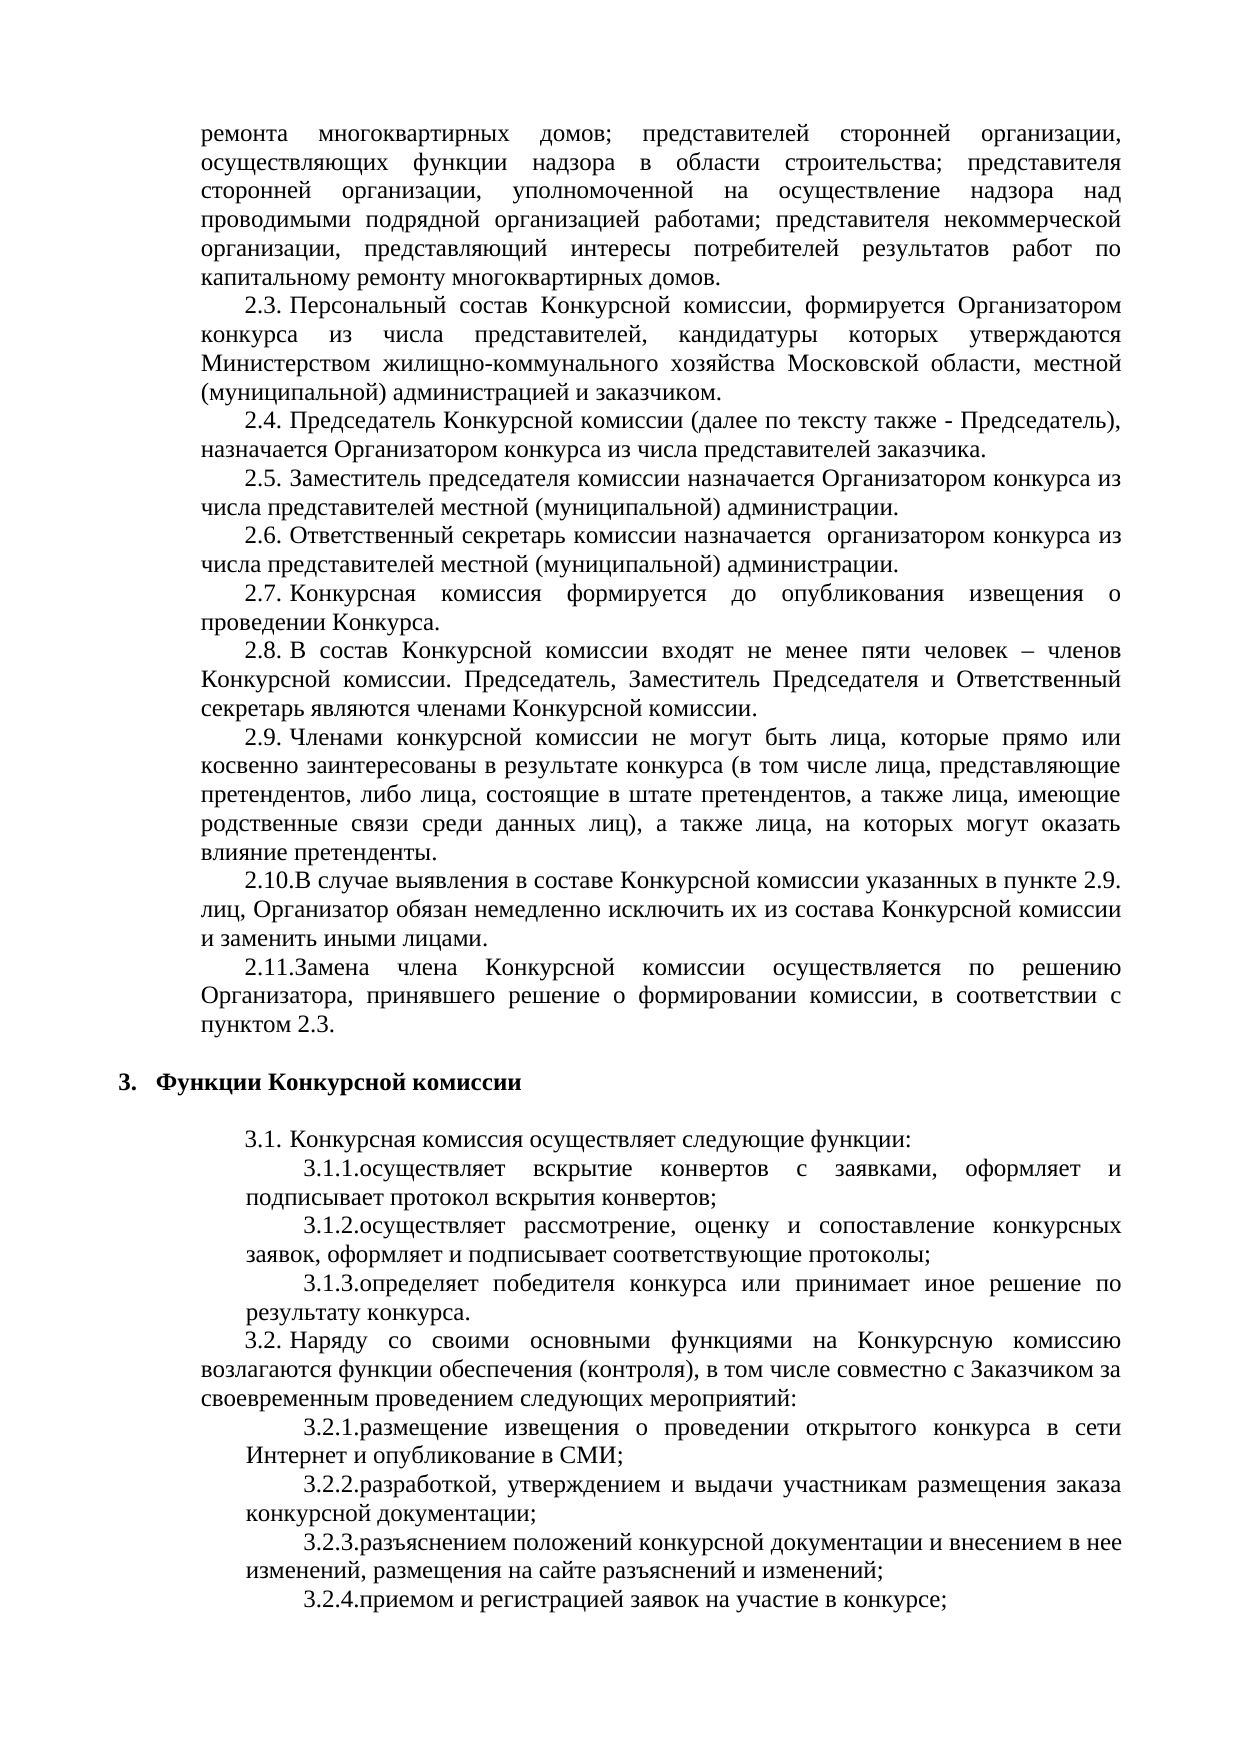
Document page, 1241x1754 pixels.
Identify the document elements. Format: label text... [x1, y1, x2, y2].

list Наряду со своими основными функциями на Конкурсную комиссию возлагаются функции обеспечения (контроля), в том числе совместно с Заказчиком за своевременным проведением следующих мероприятий: [156, 1326, 1122, 1412]
list Заместитель председателя комиссии назначается Организатором конкурса из числа представителей местной (муниципальной) администрации. [156, 463, 1122, 521]
list Председатель Конкурсной комиссии (далее по тексту также - Председатель), назначается Организатором конкурса из числа представителей заказчика. [156, 406, 1122, 463]
list осуществляет вскрытие конвертов с заявками, оформляет и подписывает протокол вскрытия конвертов; [193, 1153, 1122, 1211]
list Функции Конкурсной комиссии [118, 1067, 1122, 1096]
list В случае выявления в составе Конкурсной комиссии указанных в пункте 2.9. лиц, Организатор обязан немедленно исключить их из состава Конкурсной комиссии и заменить иными лицами. [156, 866, 1122, 952]
list Членами конкурсной комиссии не могут быть лица, которые прямо или косвенно заинтересованы в результате конкурса (в том числе лица, представляющие претендентов, либо лица, состоящие в штате претендентов, а также лица, имеющие родственные связи среди данных лиц), а также лица, на которых могут оказать влияние претенденты. [156, 722, 1122, 866]
list Замена члена Конкурсной комиссии осуществляется по решению Организатора, принявшего решение о формировании комиссии, в соответствии с пунктом 2.3. [156, 952, 1122, 1038]
list разъяснением положений конкурсной документации и внесением в нее изменений, размещения на сайте разъяснений и изменений; [193, 1527, 1122, 1584]
list Ответственный секретарь комиссии назначается организатором конкурса из числа представителей местной (муниципальной) администрации. [156, 521, 1122, 578]
list Конкурсная комиссия осуществляет следующие функции: [156, 1124, 1122, 1153]
list размещение извещения о проведении открытого конкурса в сети Интернет и опубликование в СМИ; [193, 1412, 1122, 1469]
list ремонта многоквартирных домов; представителей сторонней организации, осуществляющих функции надзора в области строительства; представителя сторонней организации, уполномоченной на осуществление надзора над проводимыми подрядной организацией работами; представителя некоммерческой организации, представляющий интересы потребителей результатов работ по капитальному ремонту многоквартирных домов. [156, 118, 1122, 291]
list Конкурсная комиссия формируется до опубликования извещения о проведении Конкурса. [156, 578, 1122, 636]
list Персональный состав Конкурсной комиссии, формируется Организатором конкурса из числа представителей, кандидатуры которых утверждаются Министерством жилищно-коммунального хозяйства Московской области, местной (муниципальной) администрацией и заказчиком. [156, 291, 1122, 406]
list В состав Конкурсной комиссии входят не менее пяти человек – членов Конкурсной комиссии. Председатель, Заместитель Председателя и Ответственный секретарь являются членами Конкурсной комиссии. [156, 636, 1122, 722]
list определяет победителя конкурса или принимает иное решение по результату конкурса. [193, 1268, 1122, 1326]
list разработкой, утверждением и выдачи участникам размещения заказа конкурсной документации; [193, 1469, 1122, 1527]
list осуществляет рассмотрение, оценку и сопоставление конкурсных заявок, оформляет и подписывает соответствующие протоколы; [193, 1211, 1122, 1268]
list приемом и регистрацией заявок на участие в конкурсе; [193, 1584, 1122, 1613]
